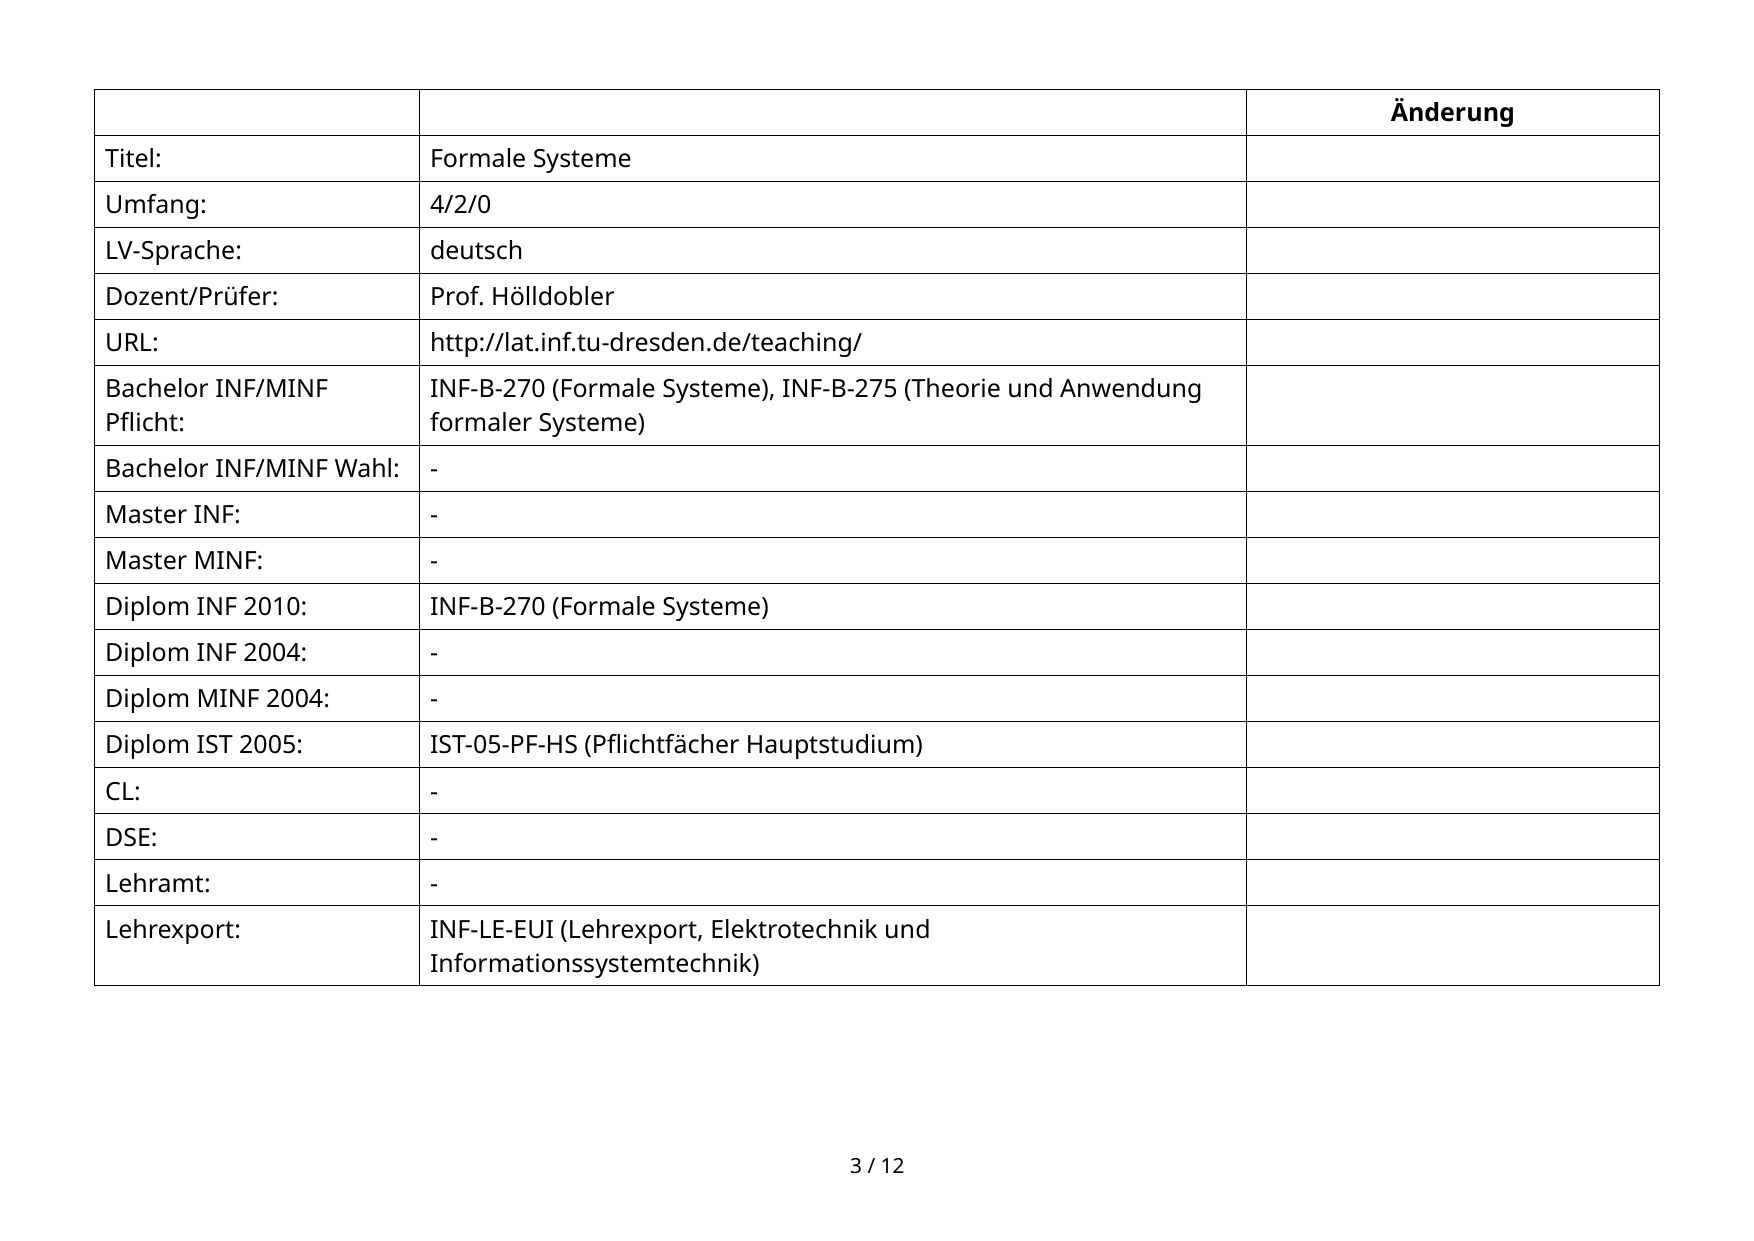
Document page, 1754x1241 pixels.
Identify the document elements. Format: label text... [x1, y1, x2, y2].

table_cell 4/2/0 [420, 182, 1246, 227]
table_cell INF-B-270 (Formale Systeme), INF-B-275 (Theorie und Anwendung formaler Systeme) [420, 366, 1246, 445]
table_cell INF-LE-EUI (Lehrexport, Elektrotechnik und Informationssystemtechnik) [420, 906, 1246, 985]
table_cell Diplom IST 2005: [95, 722, 419, 767]
table_cell [1247, 584, 1659, 629]
table_cell - [420, 538, 1246, 583]
table_cell DSE: [95, 814, 419, 859]
table_cell - [420, 492, 1246, 537]
table_cell LV-Sprache: [95, 228, 419, 273]
table_header Änderung [1247, 90, 1659, 134]
table_cell Diplom INF 2010: [95, 584, 419, 629]
table_cell Titel: [95, 136, 419, 181]
table_cell Bachelor INF/MINF Pflicht: [95, 366, 419, 445]
table_cell - [420, 630, 1246, 675]
table_cell IST-05-PF-HS (Pflichtfächer Hauptstudium) [420, 722, 1246, 767]
table_header [95, 90, 419, 134]
table_cell [1247, 228, 1659, 273]
table_cell [1247, 768, 1659, 813]
table_cell [1247, 182, 1659, 227]
table_cell [1247, 630, 1659, 675]
table_cell [1247, 538, 1659, 583]
table_cell [1247, 136, 1659, 181]
table_header [420, 90, 1246, 134]
table_cell [1247, 320, 1659, 365]
table_cell [1247, 676, 1659, 721]
table_cell - [420, 814, 1246, 859]
table_cell [1247, 722, 1659, 767]
table_cell Lehramt: [95, 860, 419, 905]
table_cell CL: [95, 768, 419, 813]
table_cell Formale Systeme [420, 136, 1246, 181]
table_cell [1247, 492, 1659, 537]
table_cell [1247, 906, 1659, 985]
table_cell [1247, 860, 1659, 905]
table_cell - [420, 860, 1246, 905]
table_cell Diplom INF 2004: [95, 630, 419, 675]
table_cell [1247, 814, 1659, 859]
table_cell INF-B-270 (Formale Systeme) [420, 584, 1246, 629]
table_cell Lehrexport: [95, 906, 419, 985]
table_cell URL: [95, 320, 419, 365]
table_cell - [420, 768, 1246, 813]
table_cell [1247, 366, 1659, 445]
table_cell Umfang: [95, 182, 419, 227]
table_cell Master MINF: [95, 538, 419, 583]
table_cell [1247, 446, 1659, 491]
table_cell - [420, 446, 1246, 491]
table_cell Master INF: [95, 492, 419, 537]
table_cell Bachelor INF/MINF Wahl: [95, 446, 419, 491]
table_cell [1247, 274, 1659, 319]
table_cell Diplom MINF 2004: [95, 676, 419, 721]
table_cell - [420, 676, 1246, 721]
table_cell Prof. Hölldobler [420, 274, 1246, 319]
table_cell http://lat.inf.tu-dresden.de/teaching/ [420, 320, 1246, 365]
table_cell deutsch [420, 228, 1246, 273]
table_cell Dozent/Prüfer: [95, 274, 419, 319]
